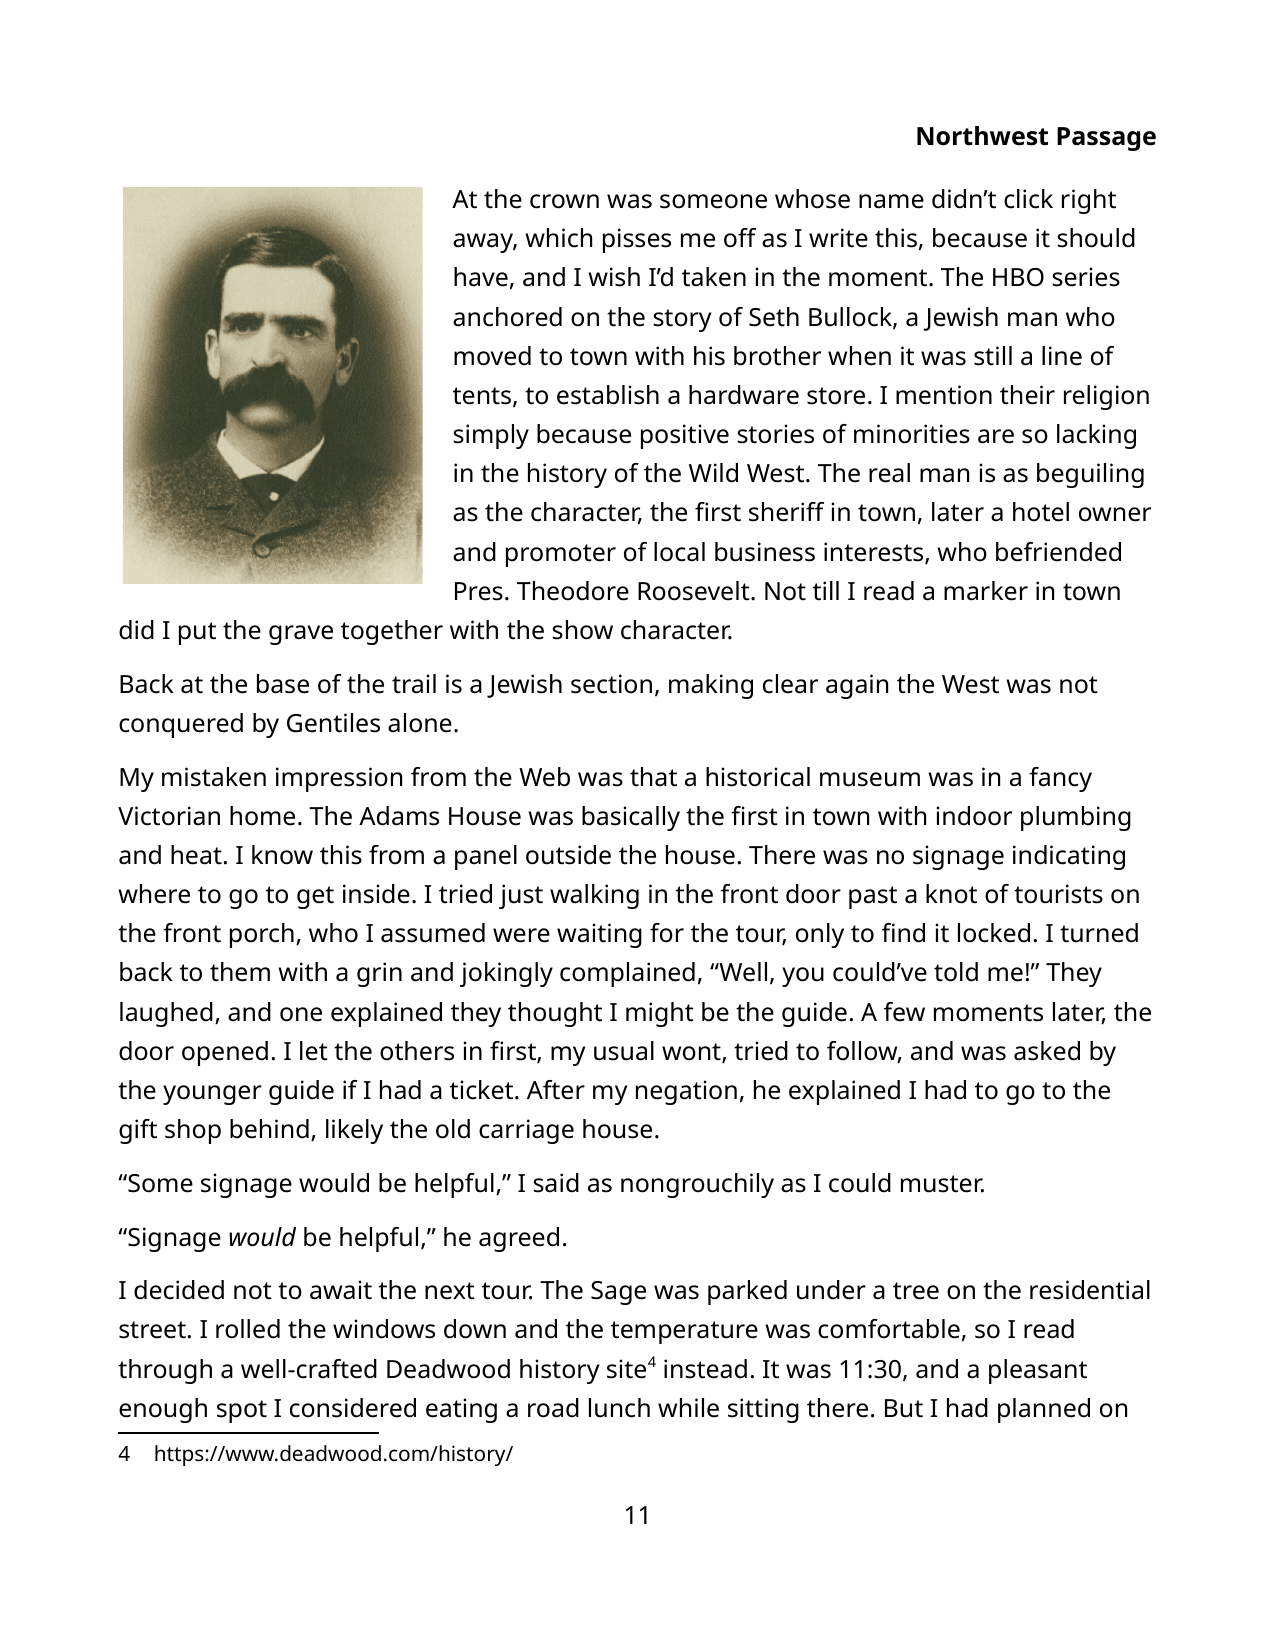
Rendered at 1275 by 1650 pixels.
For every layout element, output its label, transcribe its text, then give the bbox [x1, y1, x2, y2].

text “Signage would be helpful,” he agreed. [118, 1219, 1157, 1253]
text Back at the base of the trail is a Jewish section, making clear again the West was not conquered by Gentiles alone. [118, 666, 1157, 739]
picture [122, 187, 423, 584]
text At the crown was someone whose name didn’t click right away, which pisses me off as I write this, because it should have, and I wish I’d taken in the moment. The HBO series anchored on the story of Seth Bullock, a Jewish man who moved to town with his brother when it was still a line of tents, to establish a hardware store. I mention their religion simply because positive stories of minorities are so lacking in the history of the Wild West. The real man is as beguiling as the character, the first sheriff in town, later a hotel owner and promoter of local business interests, who befriended Pres. Theodore Roosevelt. Not till I read a marker in town did I put the grave together with the show character. [118, 182, 1157, 647]
text My mistaken impression from the Web was that a historical museum was in a fancy Victorian home. The Adams House was basically the first in town with indoor plumbing and heat. I know this from a panel outside the house. There was no signage indicating where to go to get inside. I tried just walking in the front door past a knot of tourists on the front porch, who I assumed were waiting for the tour, only to find it locked. I turned back to them with a grin and jokingly complained, “Well, you could’ve told me!” They laughed, and one explained they thought I might be the guide. A few moments later, the door opened. I let the others in first, my usual wont, tried to follow, and was asked by the younger guide if I had a ticket. After my negation, he explained I had to go to the gift shop behind, likely the old carriage house. [118, 759, 1157, 1146]
text https://www.deadwood.com/history/ [118, 1439, 1157, 1468]
text “Some signage would be helpful,” I said as nongrouchily as I could muster. [118, 1165, 1157, 1199]
text I decided not to await the next tour. The Sage was parked under a tree on the residential street. I rolled the windows down and the temperature was comfortable, so I read through a well-crafted Deadwood history site instead. It was 11:30, and a pleasant enough spot I considered eating a road lunch while sitting there. But I had planned on [118, 1273, 1157, 1424]
